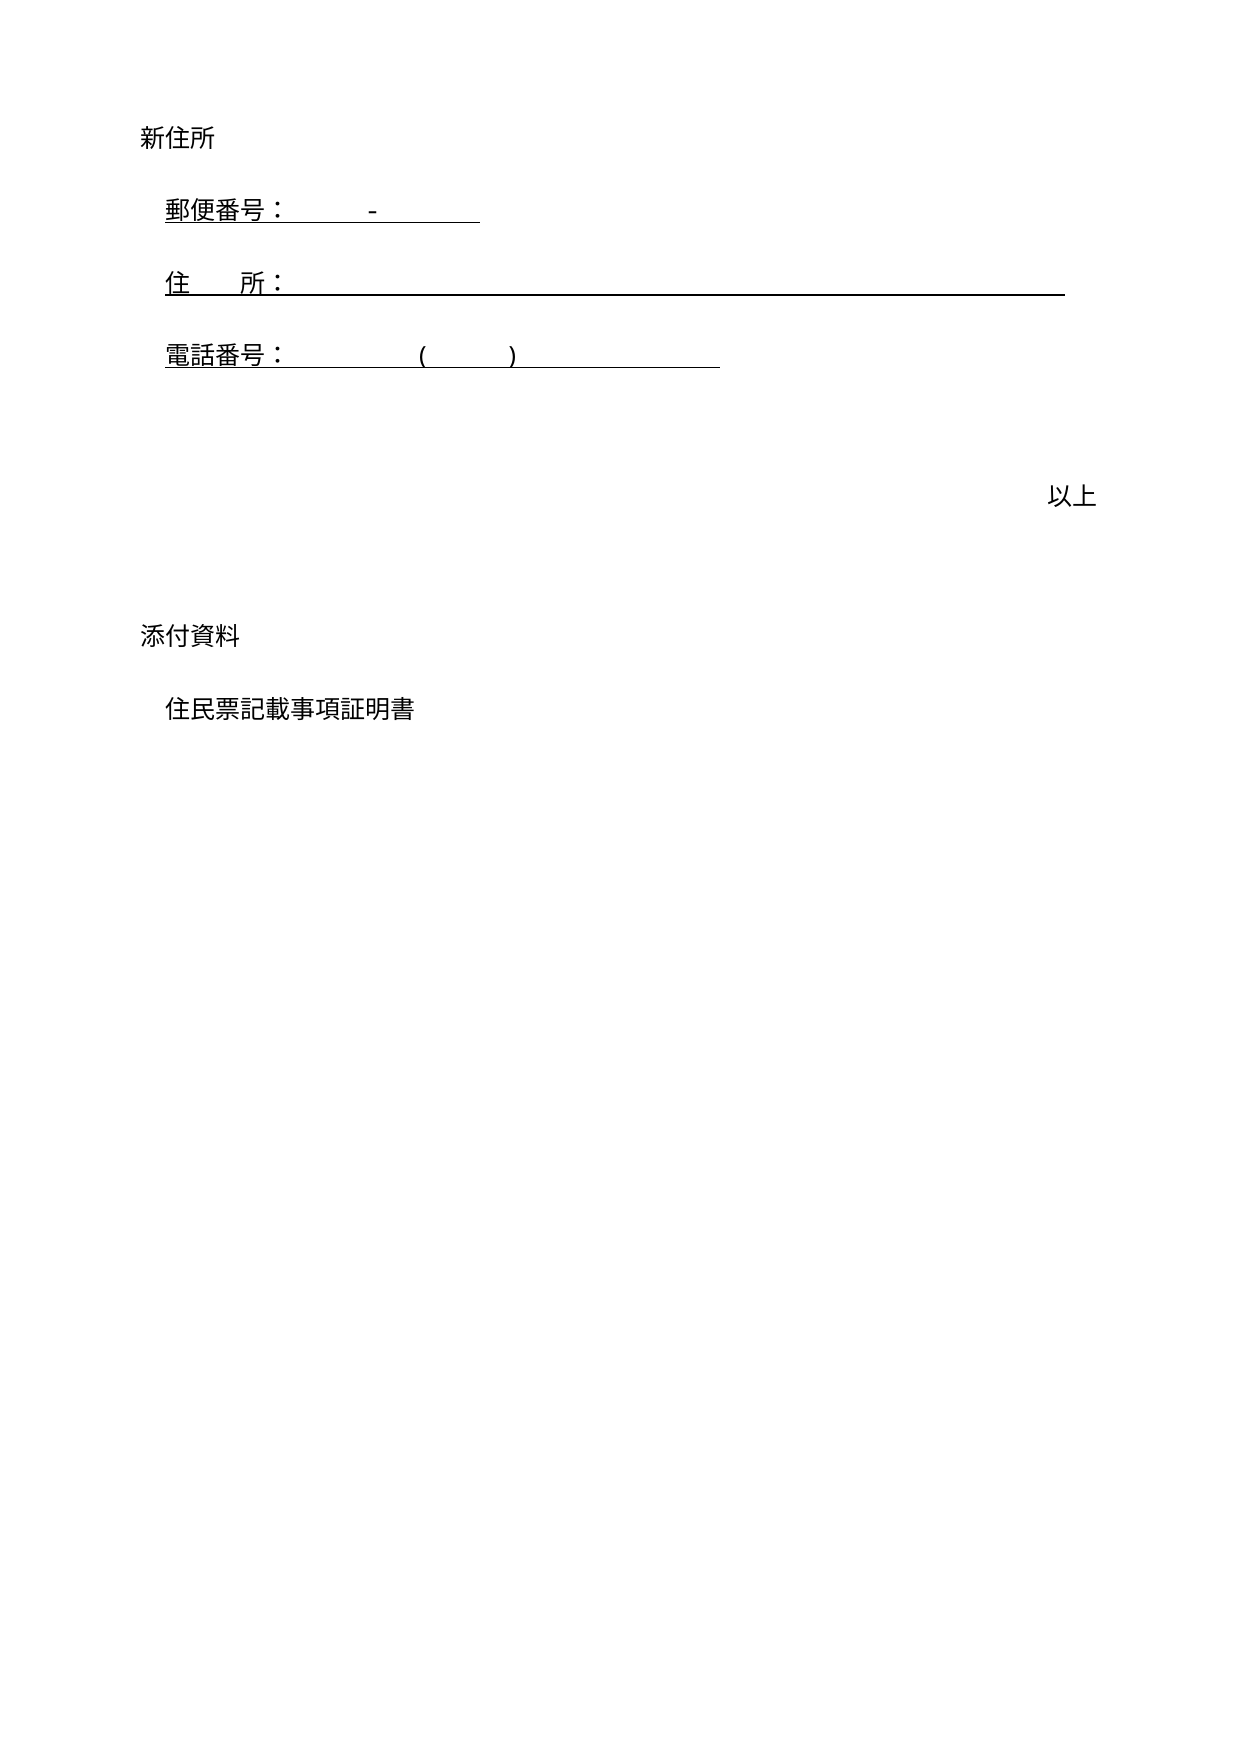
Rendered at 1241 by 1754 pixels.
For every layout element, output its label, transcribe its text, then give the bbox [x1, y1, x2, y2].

text 電話番号： ( ) [140, 336, 1100, 372]
text 添付資料 [140, 617, 1100, 653]
text 住民票記載事項証明書 [140, 689, 1100, 726]
text 住 所： [140, 263, 1100, 299]
text 新住所 [140, 118, 1100, 154]
text 郵便番号： - [140, 191, 1100, 227]
text 以上 [118, 476, 1122, 512]
